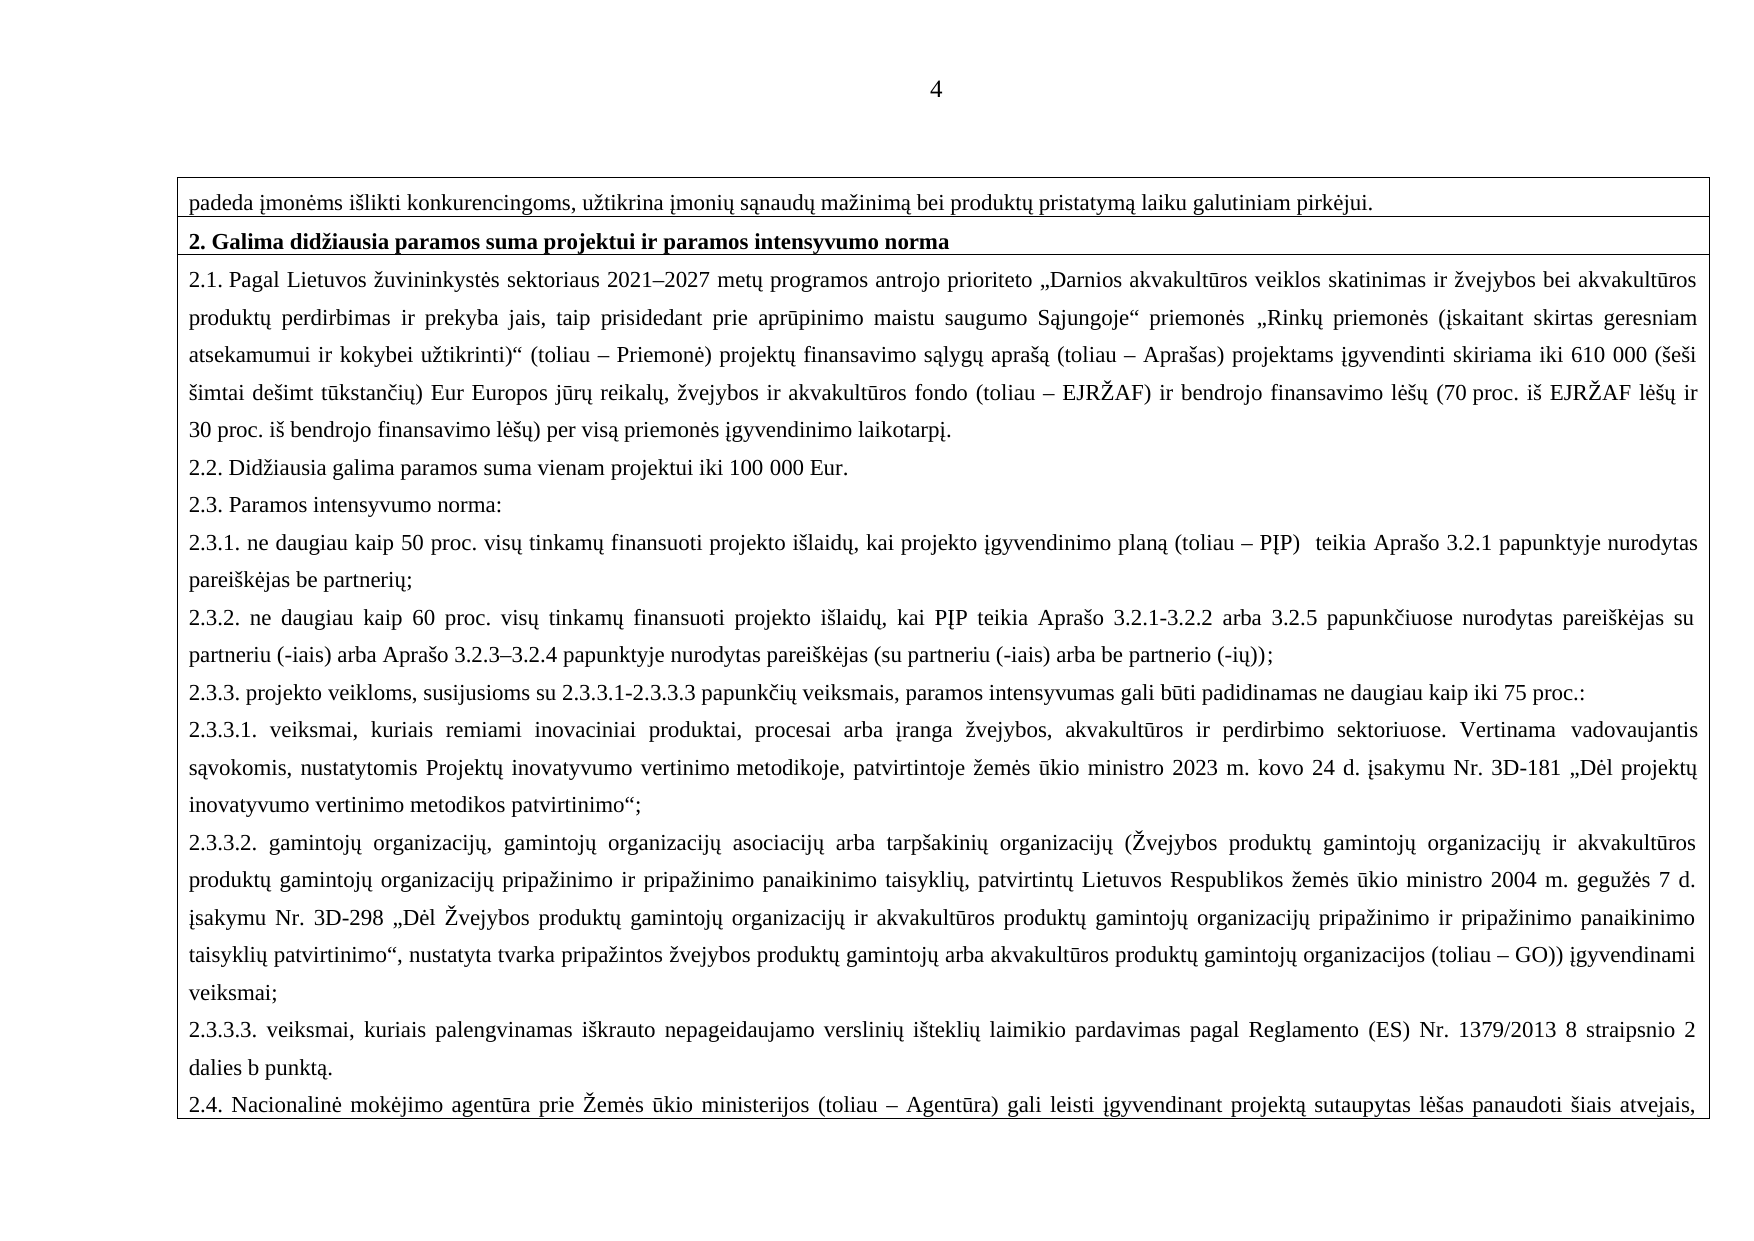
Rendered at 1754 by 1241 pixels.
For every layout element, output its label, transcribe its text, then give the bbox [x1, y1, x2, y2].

table_cell 2.1. Pagal Lietuvos žuvininkystės sektoriaus 2021–2027 metų programos antrojo prioriteto „Darnios akvakultūros veiklos skatinimas ir žvejybos bei akvakultūros produktų perdirbimas ir prekyba jais, taip prisidedant prie aprūpinimo maistu saugumo Sąjungoje“ priemonės „Rinkų priemonės (įskaitant skirtas geresniam atsekamumui ir kokybei užtikrinti)“ (toliau – Priemonė) projektų finansavimo sąlygų aprašą (toliau – Aprašas) projektams įgyvendinti skiriama iki 610 000 (šeši šimtai dešimt tūkstančių) Eur Europos jūrų reikalų, žvejybos ir akvakultūros fondo (toliau – EJRŽAF) ir bendrojo finansavimo lėšų (70 proc. iš EJRŽAF lėšų ir 30 proc. iš bendrojo finansavimo lėšų) per visą priemonės įgyvendinimo laikotarpį. 2.2. Didžiausia galima paramos suma vienam projektui iki 100 000 Eur. 2.3. Paramos intensyvumo norma: 2.3.1. ne daugiau kaip 50 proc. visų tinkamų finansuoti projekto išlaidų, kai projekto įgyvendinimo planą (toliau – PĮP) teikia Aprašo 3.2.1 papunktyje nurodytas pareiškėjas be partnerių; 2.3.2. ne daugiau kaip 60 proc. visų tinkamų finansuoti projekto išlaidų, kai PĮP teikia Aprašo 3.2.1-3.2.2 arba 3.2.5 papunkčiuose nurodytas pareiškėjas su partneriu (-iais) arba Aprašo 3.2.3–3.2.4 papunktyje nurodytas pareiškėjas (su partneriu (-iais) arba be partnerio (-ių)); 2.3.3. projekto veikloms, susijusioms su 2.3.3.1-2.3.3.3 papunkčių veiksmais, paramos intensyvumas gali būti padidinamas ne daugiau kaip iki 75 proc.: 2.3.3.1. veiksmai, kuriais remiami inovaciniai produktai, procesai arba įranga žvejybos, akvakultūros ir perdirbimo sektoriuose. Vertinama vadovaujantis sąvokomis, nustatytomis Projektų inovatyvumo vertinimo metodikoje, patvirtintoje žemės ūkio ministro 2023 m. kovo 24 d. įsakymu Nr. 3D-181 „Dėl projektų inovatyvumo vertinimo metodikos patvirtinimo“; 2.3.3.2. gamintojų organizacijų, gamintojų organizacijų asociacijų arba tarpšakinių organizacijų (Žvejybos produktų gamintojų organizacijų ir akvakultūros produktų gamintojų organizacijų pripažinimo ir pripažinimo panaikinimo taisyklių, patvirtintų Lietuvos Respublikos žemės ūkio ministro 2004 m. gegužės 7 d. įsakymu Nr. 3D-298 „Dėl Žvejybos produktų gamintojų organizacijų ir akvakultūros produktų gamintojų organizacijų pripažinimo ir pripažinimo panaikinimo taisyklių patvirtinimo“, nustatyta tvarka pripažintos žvejybos produktų gamintojų arba akvakultūros produktų gamintojų organizacijos (toliau – GO)) įgyvendinami veiksmai; 2.3.3.3. veiksmai, kuriais palengvinamas iškrauto nepageidaujamo verslinių išteklių laimikio pardavimas pagal Reglamento (ES) Nr. 1379/2013 8 straipsnio 2 dalies b punktą. 2.4. Nacionalinė mokėjimo agentūra prie Žemės ūkio ministerijos (toliau – Agentūra) gali leisti įgyvendinant projektą sutaupytas lėšas panaudoti šiais atvejais, [178, 255, 1709, 1118]
table_cell padeda įmonėms išlikti konkurencingoms, užtikrina įmonių sąnaudų mažinimą bei produktų pristatymą laiku galutiniam pirkėjui. [178, 178, 1709, 216]
table_cell 2. Galima didžiausia paramos suma projektui ir paramos intensyvumo norma [178, 217, 1709, 254]
